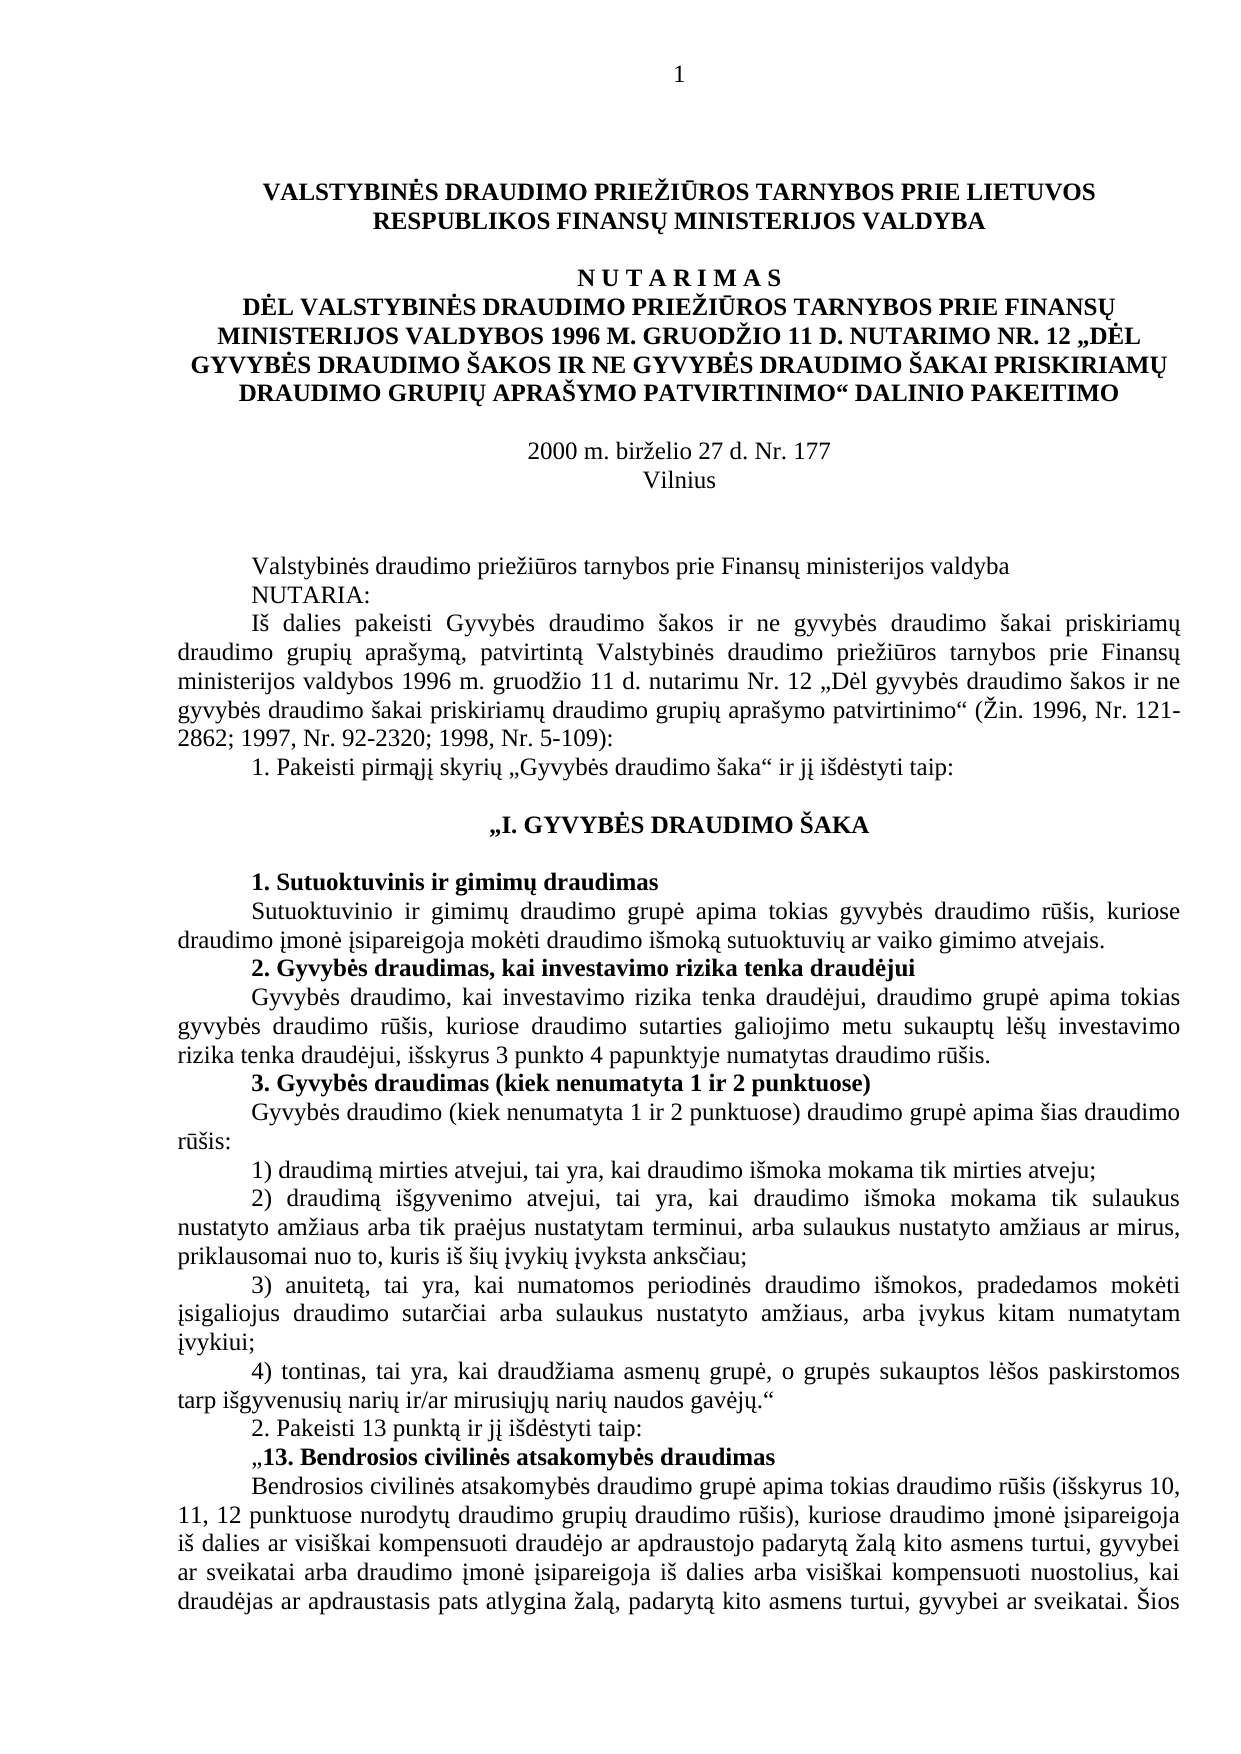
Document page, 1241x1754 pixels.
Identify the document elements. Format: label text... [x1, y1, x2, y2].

text Bendrosios civilinės atsakomybės draudimo grupė apima tokias draudimo rūšis (išskyrus 10, 11, 12 punktuose nurodytų draudimo grupių draudimo rūšis), kuriose draudimo įmonė įsipareigoja iš dalies ar visiškai kompensuoti draudėjo ar apdraustojo padarytą žalą kito asmens turtui, gyvybei ar sveikatai arba draudimo įmonė įsipareigoja iš dalies arba visiškai kompensuoti nuostolius, kai draudėjas ar apdraustasis pats atlygina žalą, padarytą kito asmens turtui, gyvybei ar sveikatai. Šios [177, 1471, 1181, 1615]
text 2. Pakeisti 13 punktą ir jį išdėstyti taip: [177, 1413, 1181, 1442]
text Gyvybės draudimo, kai investavimo rizika tenka draudėjui, draudimo grupė apima tokias gyvybės draudimo rūšis, kuriose draudimo sutarties galiojimo metu sukauptų lėšų investavimo rizika tenka draudėjui, išskyrus 3 punkto 4 papunktyje numatytas draudimo rūšis. [177, 982, 1181, 1068]
text „13. Bendrosios civilinės atsakomybės draudimas [177, 1442, 1181, 1471]
text DĖL VALSTYBINĖS DRAUDIMO PRIEŽIŪROS TARNYBOS PRIE FINANSŲ MINISTERIJOS VALDYBOS 1996 M. GRUODŽIO 11 D. NUTARIMO NR. 12 „DĖL GYVYBĖS DRAUDIMO ŠAKOS IR NE GYVYBĖS DRAUDIMO ŠAKAI PRISKIRIAMŲ DRAUDIMO GRUPIŲ APRAŠYMO PATVIRTINIMO“ DALINIO PAKEITIMO [177, 292, 1181, 407]
text Sutuoktuvinio ir gimimų draudimo grupė apima tokias gyvybės draudimo rūšis, kuriose draudimo įmonė įsipareigoja mokėti draudimo išmoką sutuoktuvių ar vaiko gimimo atvejais. [177, 896, 1181, 953]
text 1) draudimą mirties atvejui, tai yra, kai draudimo išmoka mokama tik mirties atveju; [177, 1155, 1181, 1183]
text 2) draudimą išgyvenimo atvejui, tai yra, kai draudimo išmoka mokama tik sulaukus nustatyto amžiaus arba tik praėjus nustatytam terminui, arba sulaukus nustatyto amžiaus ar mirus, priklausomai nuo to, kuris iš šių įvykių įvyksta anksčiau; [177, 1183, 1181, 1270]
text 1. Sutuoktuvinis ir gimimų draudimas [177, 867, 1181, 896]
text 4) tontinas, tai yra, kai draudžiama asmenų grupė, o grupės sukauptos lėšos paskirstomos tarp išgyvenusių narių ir/ar mirusiųjų narių naudos gavėjų.“ [177, 1356, 1181, 1413]
text VALSTYBINĖS DRAUDIMO PRIEŽIŪROS TARNYBOS PRIE LIETUVOS RESPUBLIKOS FINANSŲ MINISTERIJOS VALDYBA [177, 177, 1181, 235]
text Valstybinės draudimo priežiūros tarnybos prie Finansų ministerijos valdyba [177, 551, 1181, 580]
text Iš dalies pakeisti Gyvybės draudimo šakos ir ne gyvybės draudimo šakai priskiriamų draudimo grupių aprašymą, patvirtintą Valstybinės draudimo priežiūros tarnybos prie Finansų ministerijos valdybos 1996 m. gruodžio 11 d. nutarimu Nr. 12 „Dėl gyvybės draudimo šakos ir ne gyvybės draudimo šakai priskiriamų draudimo grupių aprašymo patvirtinimo“ (Žin. 1996, Nr. 121-2862; 1997, Nr. 92-2320; 1998, Nr. 5-109): [177, 608, 1181, 752]
text Vilnius [177, 465, 1181, 493]
text „I. GYVYBĖS DRAUDIMO ŠAKA [177, 810, 1181, 838]
text 3. Gyvybės draudimas (kiek nenumatyta 1 ir 2 punktuose) [177, 1068, 1181, 1097]
text 3) anuitetą, tai yra, kai numatomos periodinės draudimo išmokos, pradedamos mokėti įsigaliojus draudimo sutarčiai arba sulaukus nustatyto amžiaus, arba įvykus kitam numatytam įvykiui; [177, 1270, 1181, 1356]
text 1. Pakeisti pirmąjį skyrių „Gyvybės draudimo šaka“ ir jį išdėstyti taip: [177, 752, 1181, 781]
text 2. Gyvybės draudimas, kai investavimo rizika tenka draudėjui [177, 953, 1181, 982]
text NUTARIA: [177, 580, 1181, 608]
text 2000 m. birželio 27 d. Nr. 177 [177, 436, 1181, 465]
text N U T A R I M A S [177, 263, 1181, 292]
text Gyvybės draudimo (kiek nenumatyta 1 ir 2 punktuose) draudimo grupė apima šias draudimo rūšis: [177, 1097, 1181, 1155]
